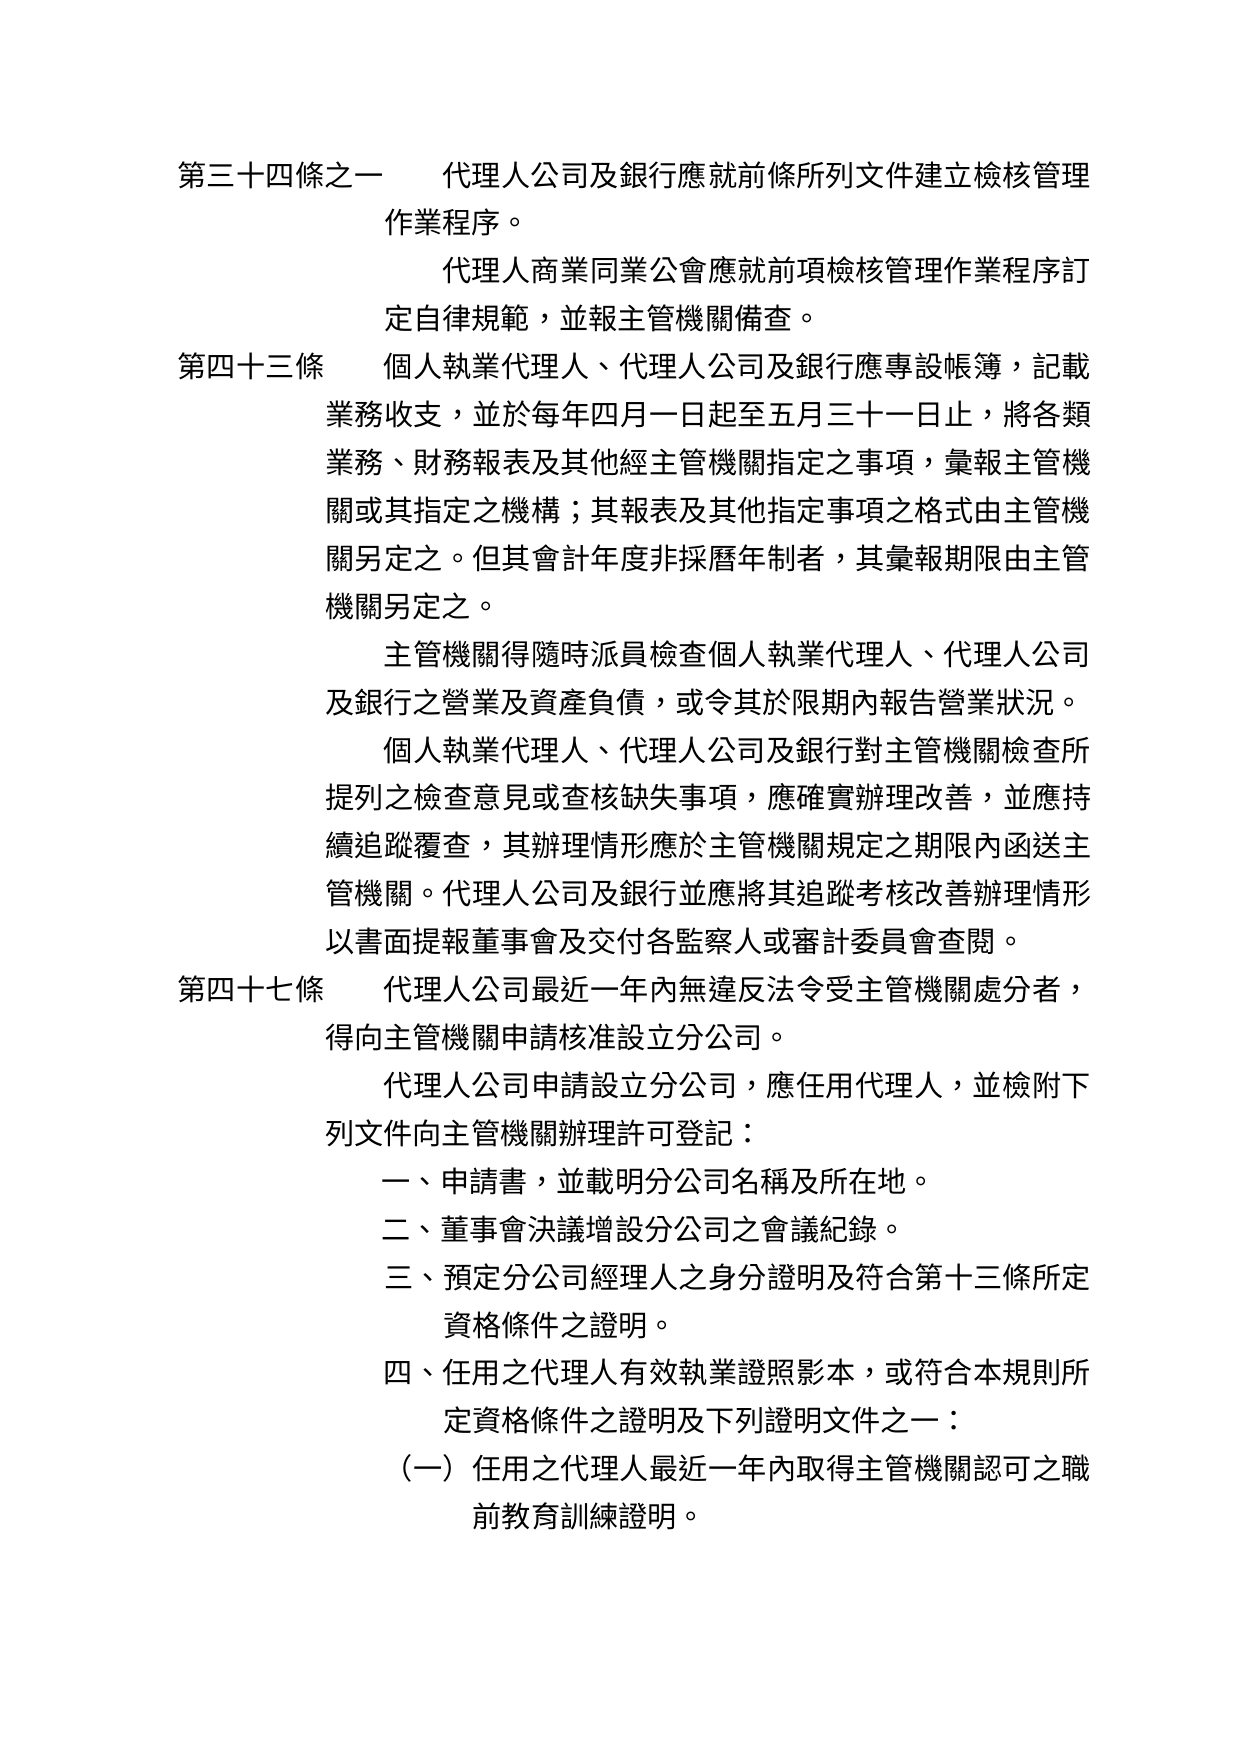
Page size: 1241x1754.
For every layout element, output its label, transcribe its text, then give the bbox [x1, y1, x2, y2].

text 代理人商業同業公會應就前項檢核管理作業程序訂定自律規範，並報主管機關備查。 [177, 243, 1092, 339]
text 主管機關得隨時派員檢查個人執業代理人、代理人公司及銀行之營業及資產負債，或令其於限期內報告營業狀況。 [177, 627, 1092, 723]
text 個人執業代理人、代理人公司及銀行對主管機關檢查所提列之檢查意見或查核缺失事項，應確實辦理改善，並應持續追蹤覆查，其辦理情形應於主管機關規定之期限內函送主管機關。代理人公司及銀行並應將其追蹤考核改善辦理情形以書面提報董事會及交付各監察人或審計委員會查閱。 [177, 723, 1092, 962]
text 代理人公司申請設立分公司，應任用代理人，並檢附下列文件向主管機關辦理許可登記： [177, 1058, 1092, 1154]
text （一）任用之代理人最近一年內取得主管機關認可之職前教育訓練證明。 [177, 1441, 1092, 1537]
text 二、董事會決議增設分公司之會議紀錄。 [177, 1202, 1092, 1250]
text 第三十四條之一 代理人公司及銀行應就前條所列文件建立檢核管理作業程序。 [177, 148, 1092, 243]
text 四、任用之代理人有效執業證照影本，或符合本規則所定資格條件之證明及下列證明文件之一： [177, 1346, 1092, 1441]
text 一、申請書，並載明分公司名稱及所在地。 [177, 1154, 1092, 1202]
text 三、預定分公司經理人之身分證明及符合第十三條所定資格條件之證明。 [177, 1250, 1092, 1346]
text 第四十三條 個人執業代理人、代理人公司及銀行應專設帳簿，記載業務收支，並於每年四月一日起至五月三十一日止，將各類業務、財務報表及其他經主管機關指定之事項，彙報主管機關或其指定之機構；其報表及其他指定事項之格式由主管機關另定之。但其會計年度非採曆年制者，其彙報期限由主管機關另定之。 [177, 339, 1092, 627]
text 第四十七條 代理人公司最近一年內無違反法令受主管機關處分者，得向主管機關申請核准設立分公司。 [177, 962, 1092, 1058]
